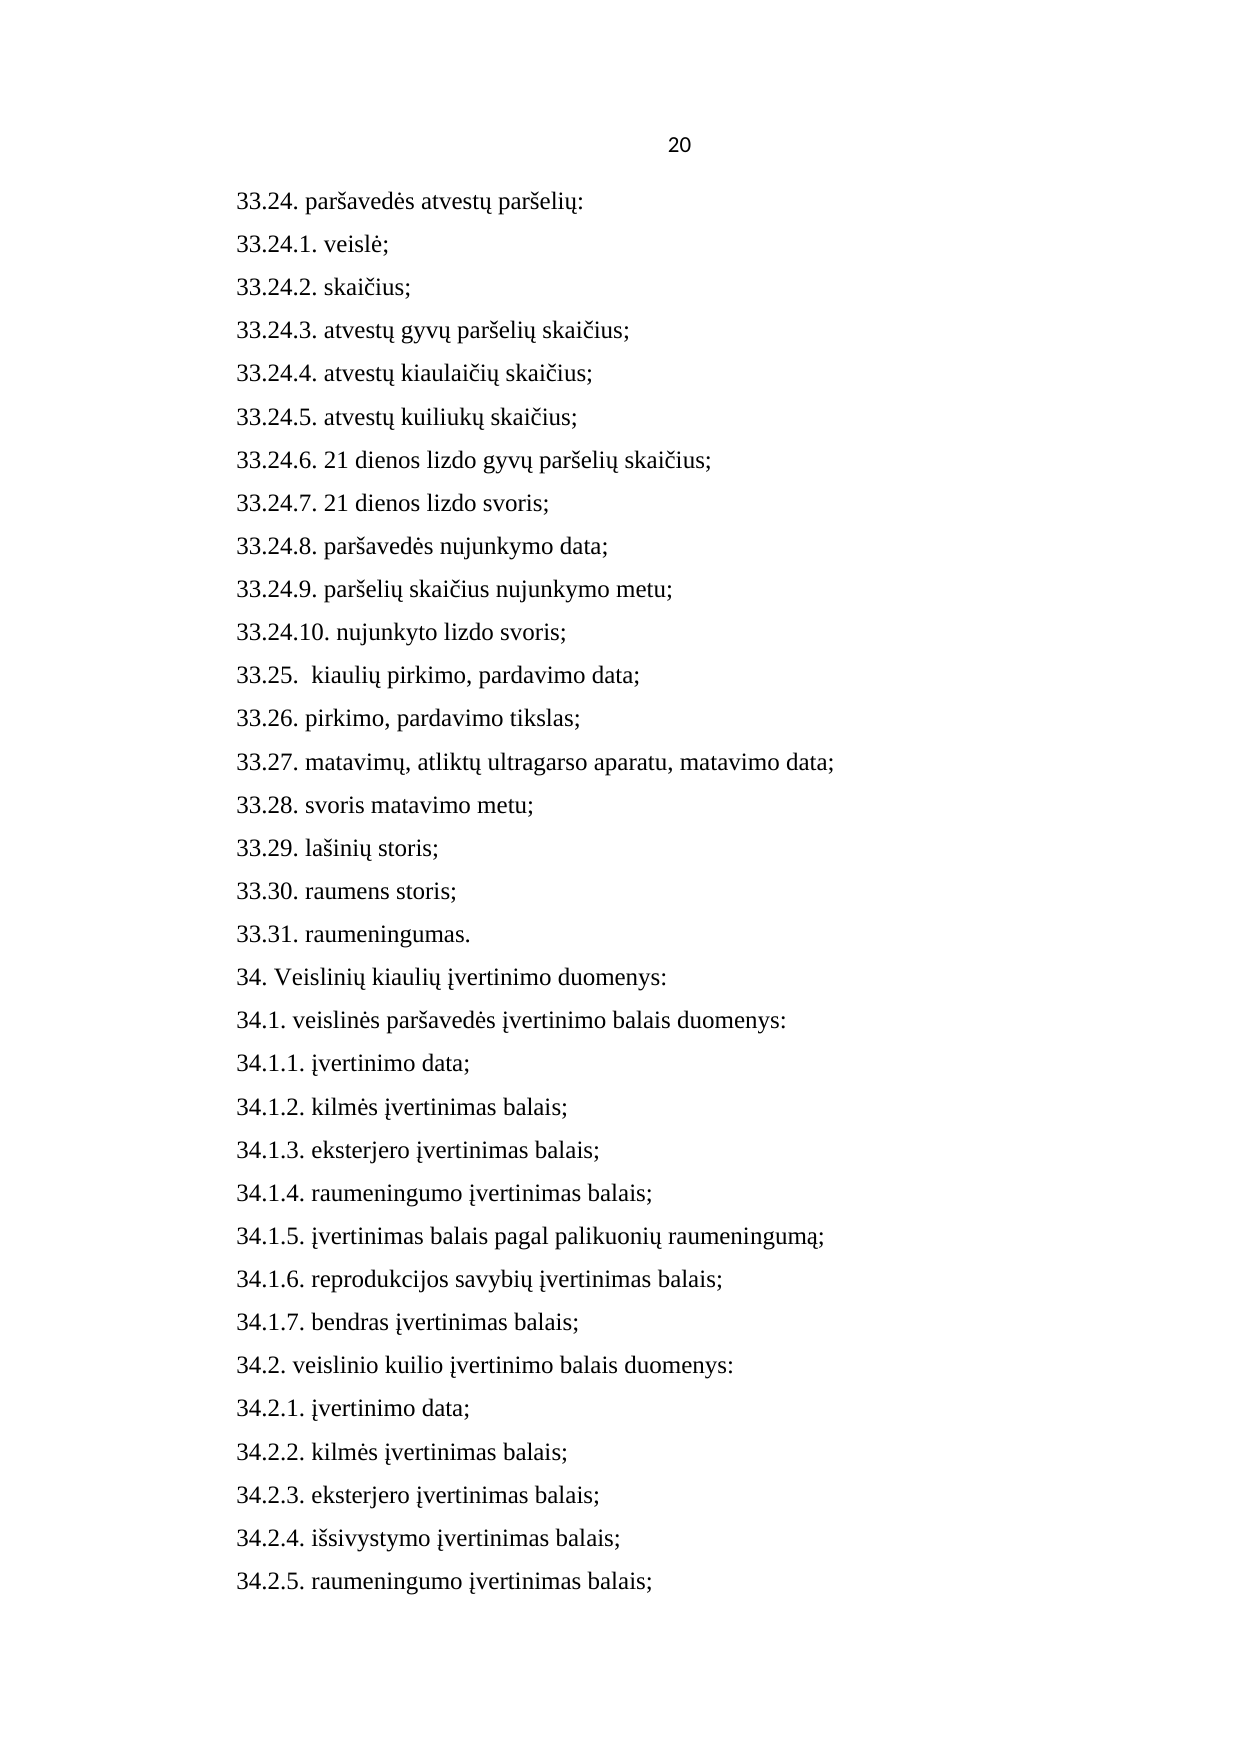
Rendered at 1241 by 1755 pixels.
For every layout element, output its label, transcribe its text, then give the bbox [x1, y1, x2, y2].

text 33.28. svoris matavimo metu; [177, 790, 1181, 818]
text 33.24.9. paršelių skaičius nujunkymo metu; [177, 574, 1181, 603]
text 33.24.1. veislė; [177, 229, 1181, 258]
text 33.27. matavimų, atliktų ultragarso aparatu, matavimo data; [177, 747, 1181, 775]
text 34.2.3. eksterjero įvertinimas balais; [177, 1480, 1181, 1508]
text 33.29. lašinių storis; [177, 833, 1181, 862]
text 34.1.7. bendras įvertinimas balais; [177, 1307, 1181, 1336]
text 33.24.4. atvestų kiaulaičių skaičius; [177, 358, 1181, 387]
text 33.24.6. 21 dienos lizdo gyvų paršelių skaičius; [177, 445, 1181, 473]
text 33.30. raumens storis; [177, 876, 1181, 905]
text 34.1.2. kilmės įvertinimas balais; [177, 1092, 1181, 1120]
text 34. Veislinių kiaulių įvertinimo duomenys: [177, 962, 1181, 991]
text 34.2.5. raumeningumo įvertinimas balais; [177, 1566, 1181, 1595]
text 33.31. raumeningumas. [177, 919, 1181, 948]
text 33.24.5. atvestų kuiliukų skaičius; [177, 402, 1181, 430]
text 34.1. veislinės paršavedės įvertinimo balais duomenys: [177, 1005, 1181, 1034]
text 33.24.3. atvestų gyvų paršelių skaičius; [177, 315, 1181, 344]
text 34.1.3. eksterjero įvertinimas balais; [177, 1135, 1181, 1163]
text 34.2. veislinio kuilio įvertinimo balais duomenys: [177, 1350, 1181, 1379]
text 34.1.4. raumeningumo įvertinimas balais; [177, 1178, 1181, 1207]
text 33.24. paršavedės atvestų paršelių: [177, 186, 1181, 215]
text 33.26. pirkimo, pardavimo tikslas; [177, 703, 1181, 732]
text 34.1.1. įvertinimo data; [177, 1048, 1181, 1077]
text 33.24.2. skaičius; [177, 272, 1181, 301]
text 34.2.4. išsivystymo įvertinimas balais; [177, 1523, 1181, 1552]
text 33.24.8. paršavedės nujunkymo data; [177, 531, 1181, 560]
text 34.2.1. įvertinimo data; [177, 1393, 1181, 1422]
text 33.24.7. 21 dienos lizdo svoris; [177, 488, 1181, 517]
text 34.2.2. kilmės įvertinimas balais; [177, 1437, 1181, 1465]
text 34.1.6. reprodukcijos savybių įvertinimas balais; [177, 1264, 1181, 1293]
text 33.24.10. nujunkyto lizdo svoris; [177, 617, 1181, 646]
text 33.25. kiaulių pirkimo, pardavimo data; [177, 660, 1181, 689]
text 34.1.5. įvertinimas balais pagal palikuonių raumeningumą; [177, 1221, 1181, 1250]
